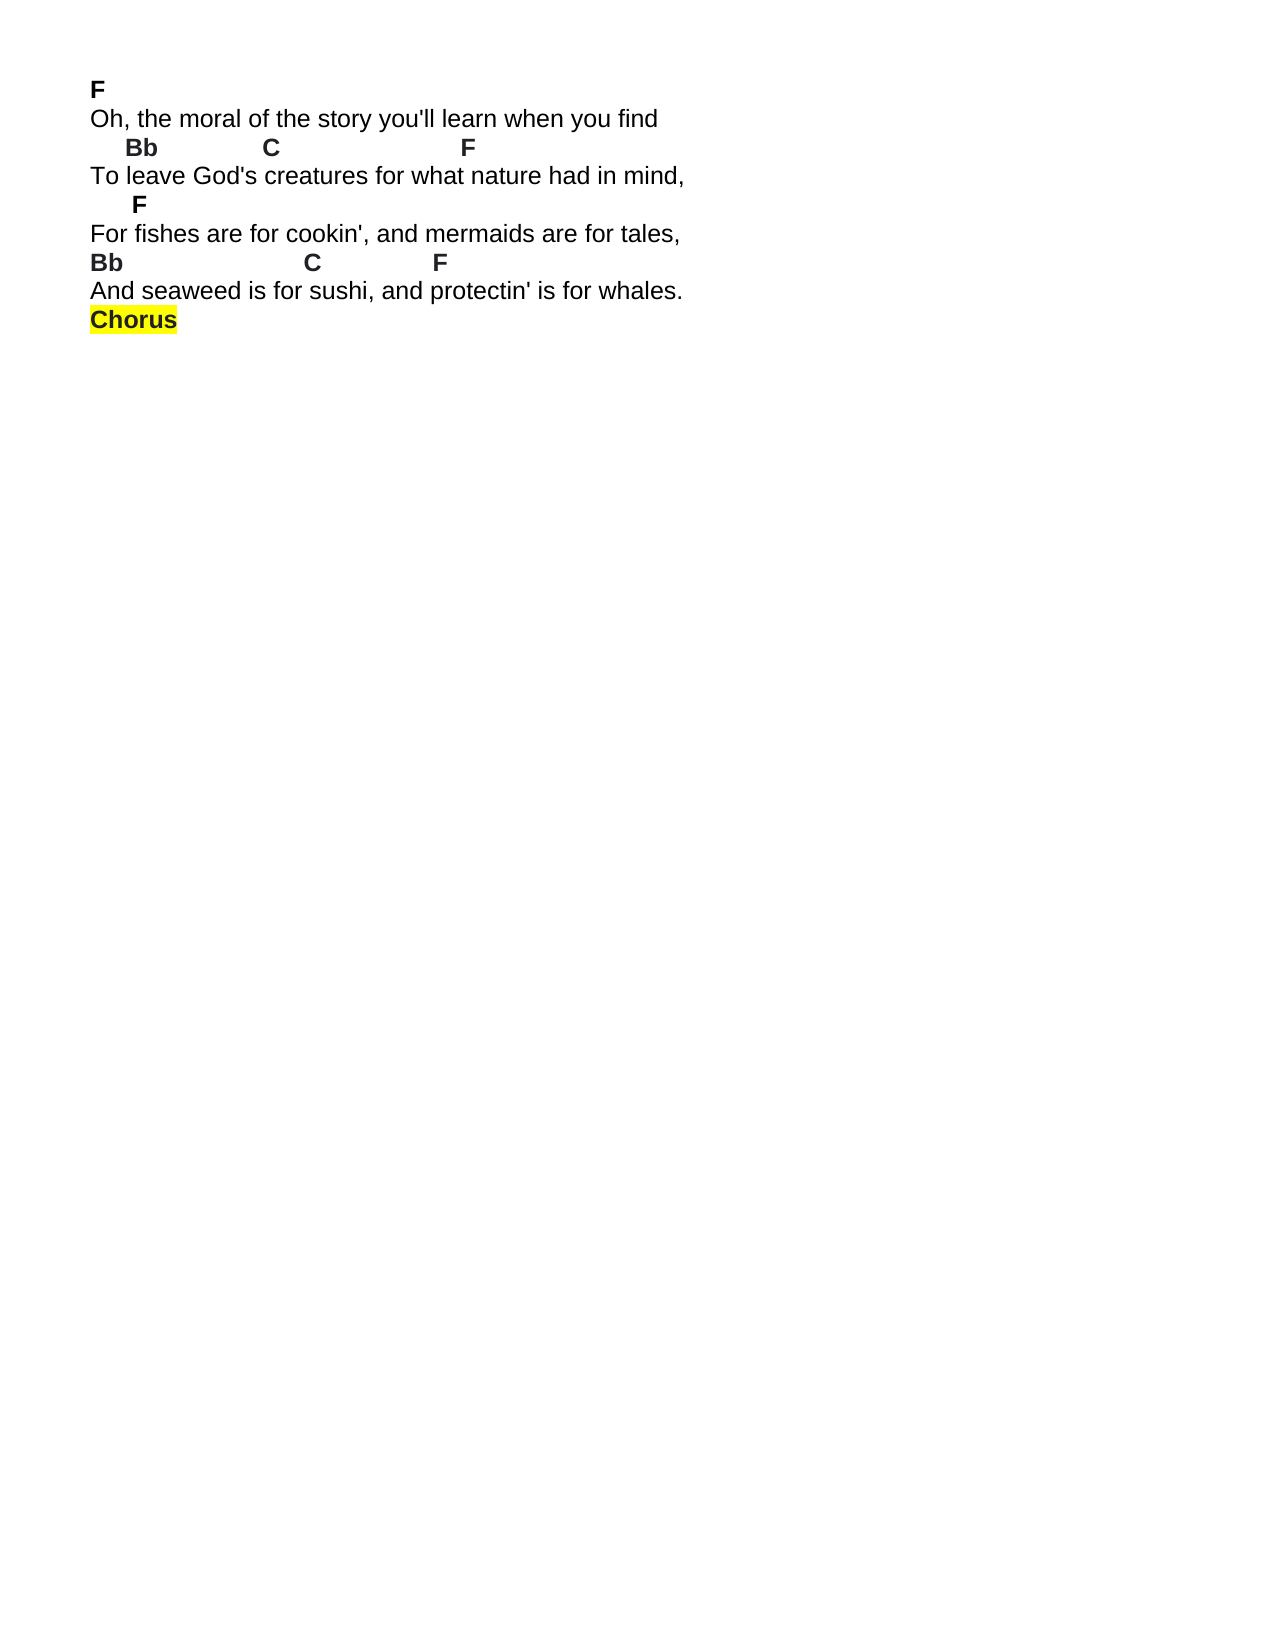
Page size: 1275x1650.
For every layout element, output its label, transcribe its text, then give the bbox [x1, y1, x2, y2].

text F [90, 190, 1185, 219]
text Chorus [90, 305, 1185, 334]
text Bb C F [90, 132, 1185, 161]
text Oh, the moral of the story you'll learn when you find [90, 104, 1185, 132]
text F [90, 75, 1185, 104]
text To leave God's creatures for what nature had in mind, [90, 161, 1185, 190]
text And seaweed is for sushi, and protectin' is for whales. [90, 276, 1185, 305]
text Bb C F [90, 247, 1185, 276]
text For fishes are for cookin', and mermaids are for tales, [90, 219, 1185, 247]
